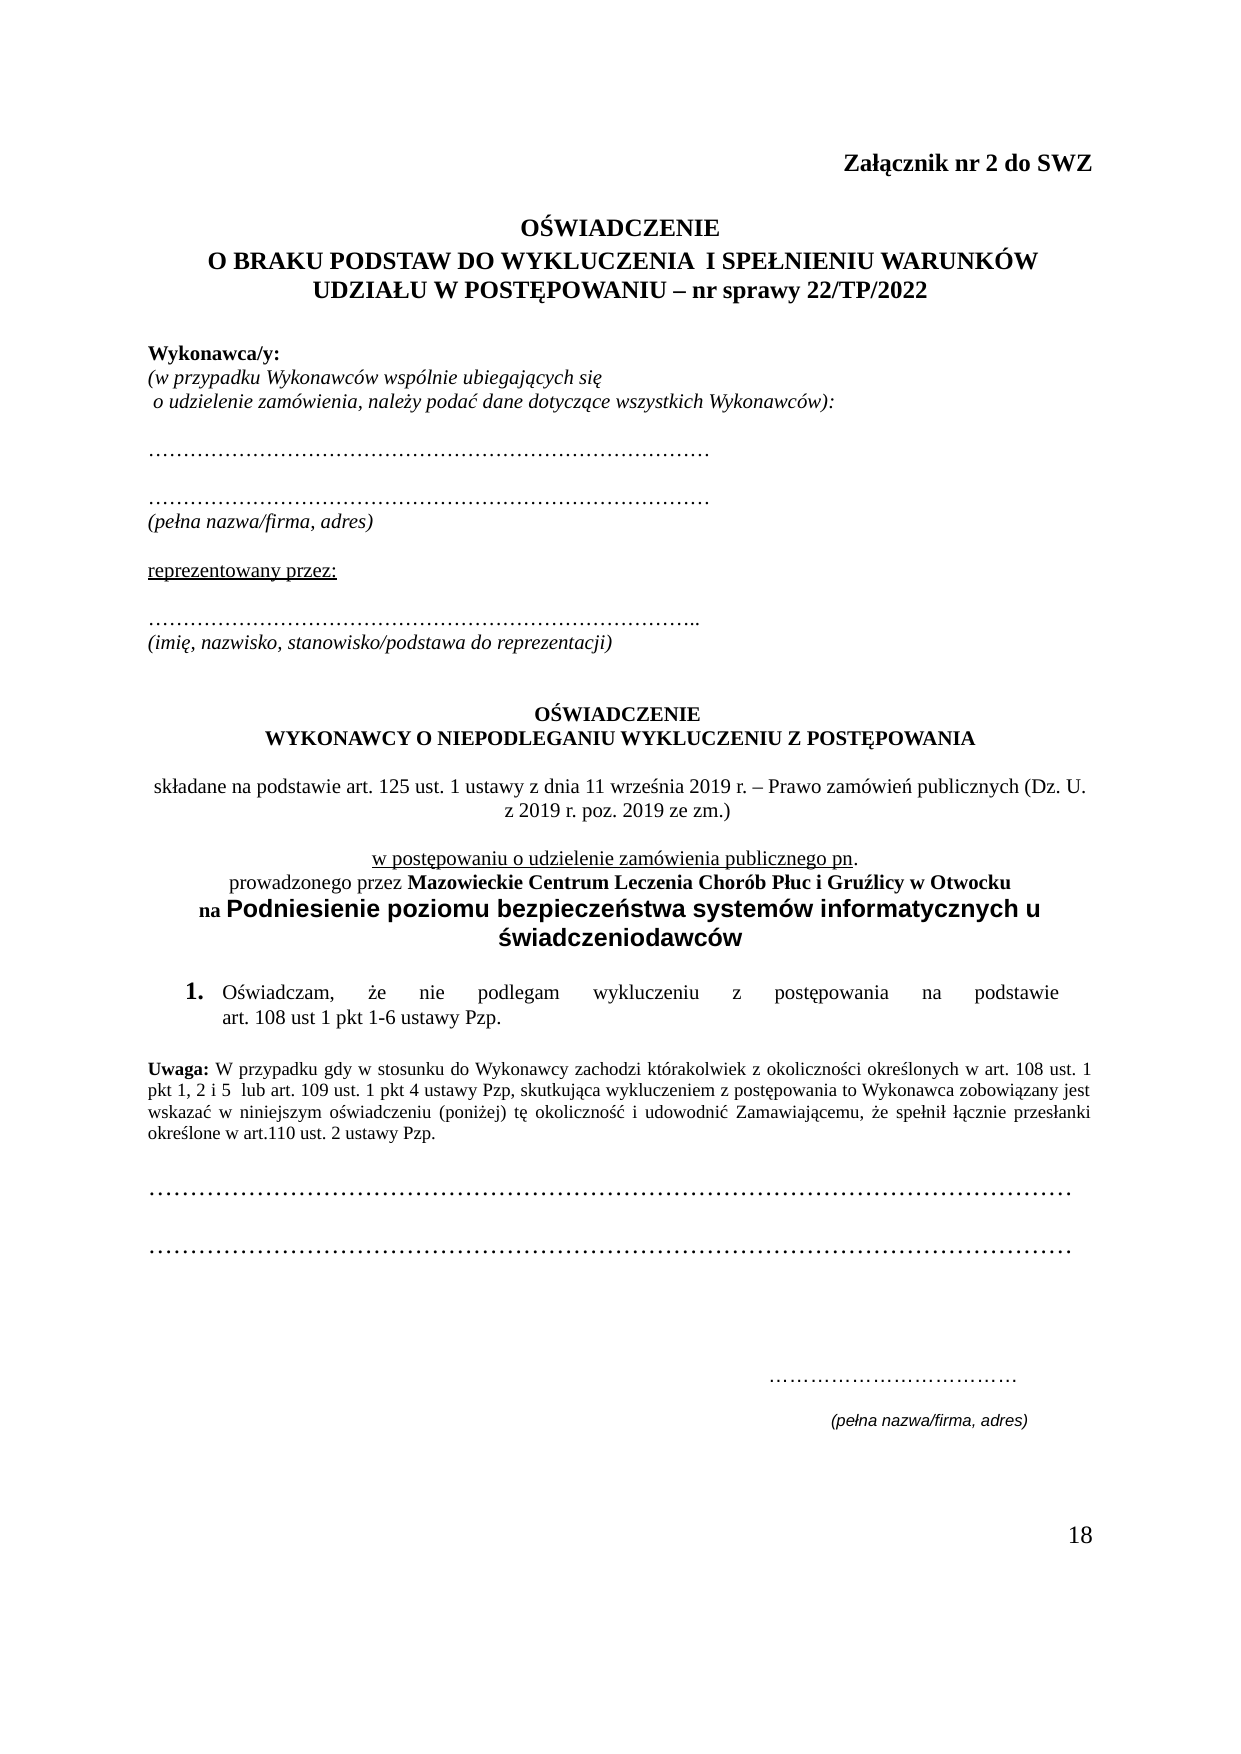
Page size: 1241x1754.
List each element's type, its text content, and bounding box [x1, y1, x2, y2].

text (imię, nazwisko, stanowisko/podstawa do reprezentacji) [148, 630, 1085, 654]
subtitle O BRAKU PODSTAW DO WYKLUCZENIA I SPEŁNIENIU WARUNKÓW UDZIAŁU W POSTĘPOWANIU – nr sprawy 22/TP/2022 [148, 246, 1093, 304]
text (pełna nazwa/firma, adres) [148, 509, 1085, 533]
text ……………………………………………………………………… [148, 485, 1085, 509]
text OŚWIADCZENIE [103, 702, 1093, 726]
text Wykonawca/y: [148, 341, 1085, 365]
text ………………………………………………………………………………………………… [148, 1230, 1093, 1259]
text składane na podstawie art. 125 ust. 1 ustawy z dnia 11 września 2019 r. – Prawo zamówień publicznych (Dz. U. z 2019 r. poz. 2019 ze zm.) [148, 774, 1093, 822]
list Oświadczam, że nie podlegam wykluczeniu z postępowania na podstawie art. 108 ust 1 pkt 1-6 ustawy Pzp. [185, 976, 1093, 1029]
text (w przypadku Wykonawców wspólnie ubiegających się [148, 365, 1085, 389]
text ……………………………… [768, 1363, 1093, 1387]
text w postępowaniu o udzielenie zamówienia publicznego pn. [148, 846, 1093, 870]
text Załącznik nr 2 do SWZ [148, 148, 1093, 176]
text prowadzonego przez Mazowieckie Centrum Leczenia Chorób Płuc i Gruźlicy w Otwocku [148, 870, 1093, 894]
subtitle OŚWIADCZENIE [148, 213, 1093, 242]
text o udzielenie zamówienia, należy podać dane dotyczące wszystkich Wykonawców): [148, 389, 1085, 413]
text Uwaga: W przypadku gdy w stosunku do Wykonawcy zachodzi którakolwiek z okoliczności określonych w art. 108 ust. 1 pkt 1, 2 i 5 lub art. 109 ust. 1 pkt 4 ustawy Pzp, skutkująca wykluczeniem z postępowania to Wykonawca zobowiązany jest wskazać w niniejszym oświadczeniu (poniżej) tę okoliczność i udowodnić Zamawiającemu, że spełnił łącznie przesłanki określone w art.110 ust. 2 ustawy Pzp. [148, 1057, 1093, 1144]
text ……………………………………………………………………… [148, 437, 1085, 461]
text reprezentowany przez: [148, 557, 1085, 582]
text (pełna nazwa/firma, adres) [768, 1411, 1093, 1430]
text WYKONAWCY O NIEPODLEGANIU WYKLUCZENIU Z POSTĘPOWANIA [103, 726, 1093, 750]
text ………………………………………………………………………………………………… [148, 1172, 1093, 1201]
text na Podniesienie poziomu bezpieczeństwa systemów informatycznych u świadczeniodawców [148, 894, 1093, 952]
text …………………………………………………………………….. [148, 606, 1085, 630]
